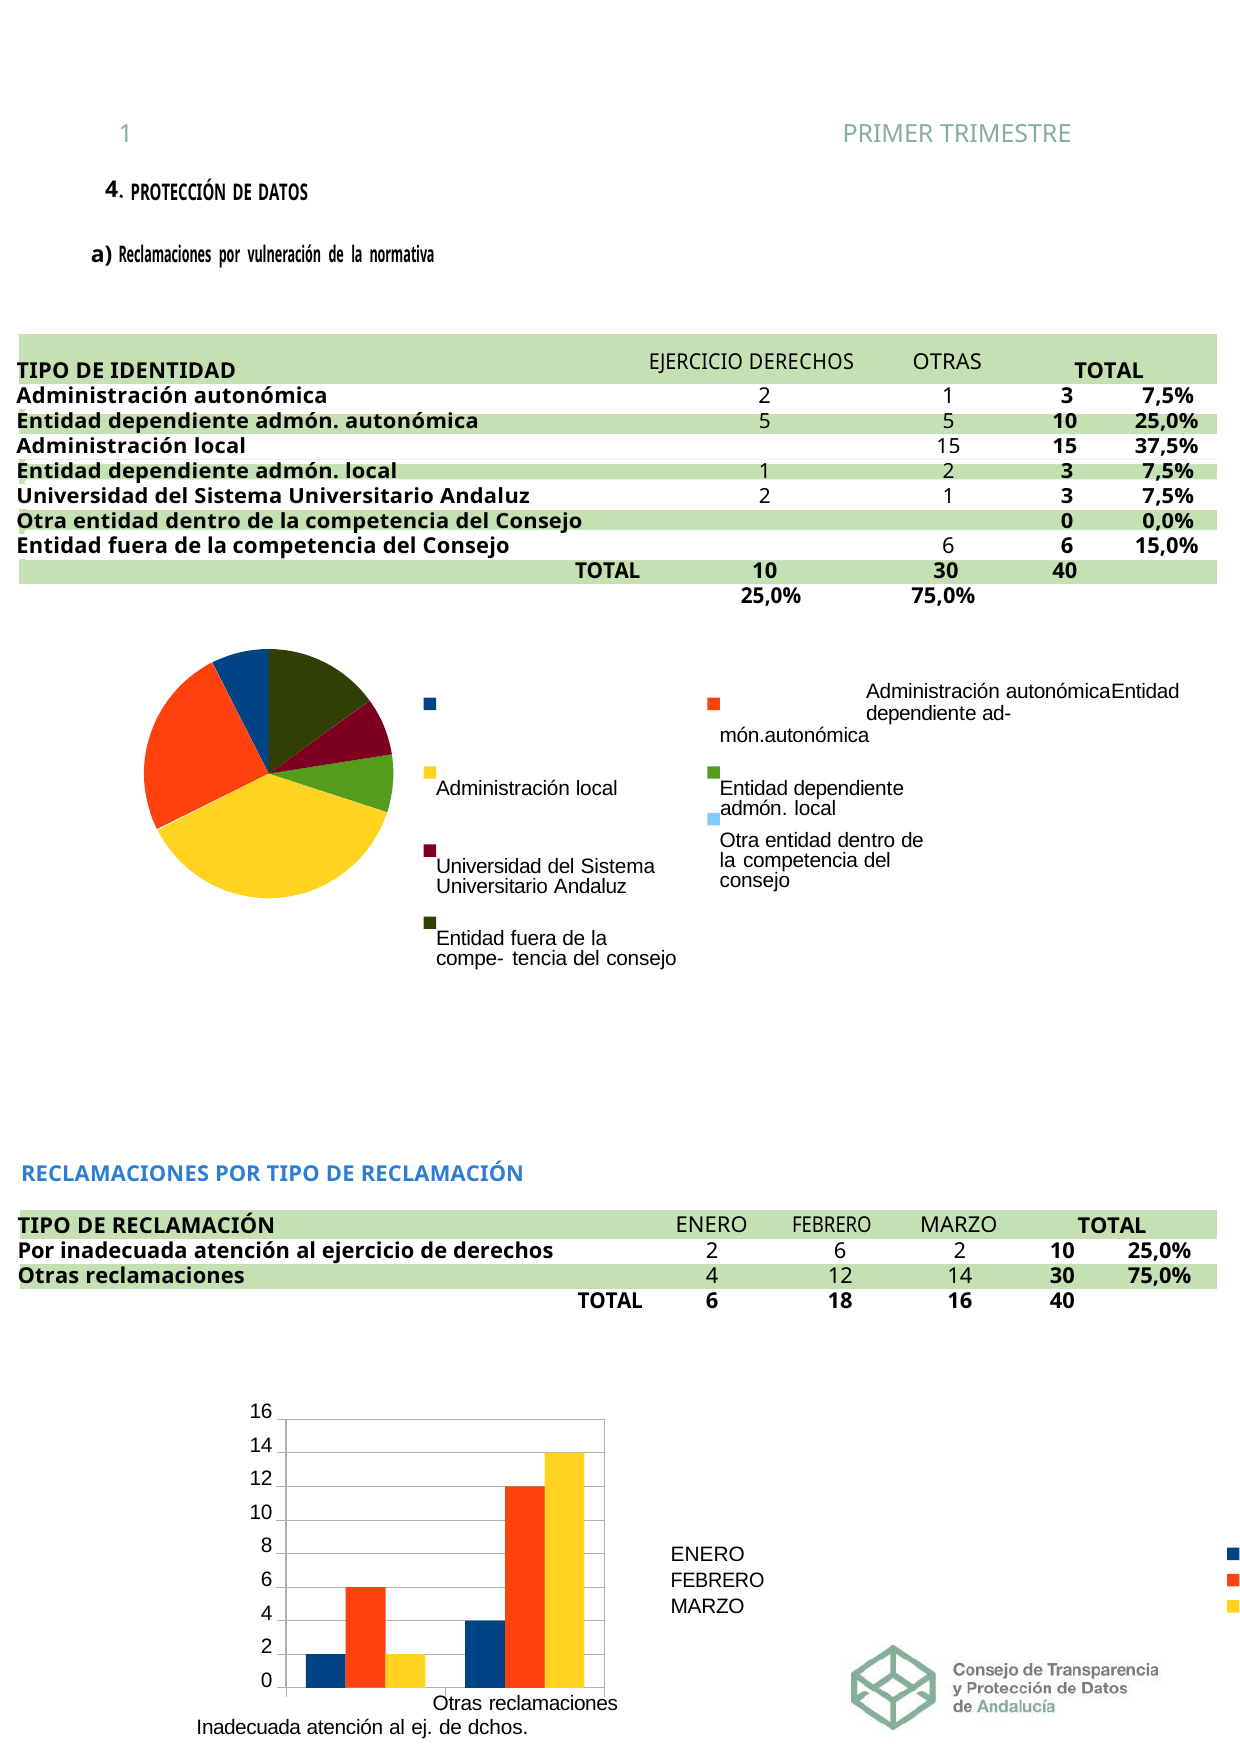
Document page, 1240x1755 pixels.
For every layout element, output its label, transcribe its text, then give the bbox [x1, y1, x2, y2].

table_cell 30 [895, 561, 1018, 584]
text 6 [247, 1567, 285, 1591]
table_cell 3 [1018, 485, 1108, 504]
table_cell 40 [1018, 561, 1217, 584]
table_cell 0 [1018, 510, 1108, 529]
text 12 [247, 1466, 274, 1490]
table_cell 12 [770, 1264, 900, 1289]
table_cell 7,5% [1108, 485, 1217, 504]
table_cell 6 [1018, 536, 1108, 555]
text [1178, 1717, 1233, 1739]
text Universidad del Sistema Universitario Andaluz [436, 825, 680, 897]
table_cell 6 [659, 1289, 770, 1316]
text Inadecuada atención al ej. de dchos. [196, 1717, 838, 1739]
table_cell [644, 510, 895, 529]
table_cell 4 [659, 1264, 770, 1289]
text món.autonómica [719, 725, 1233, 747]
table_cell 3 [1018, 384, 1108, 408]
table_cell 0,0% [1108, 510, 1217, 529]
table_cell 2 [644, 485, 895, 504]
list PROTECCIÓN DE DATOS [118, 176, 1233, 207]
text 14 [247, 1433, 274, 1457]
table_cell 16 [900, 1289, 1024, 1316]
table_header TIPO DE IDENTIDAD [19, 334, 644, 384]
table_cell 75,0% [1103, 1264, 1217, 1289]
table_cell 40 [1024, 1289, 1217, 1316]
table_cell 5 [644, 414, 895, 434]
table_cell 2 [895, 465, 1018, 479]
table_cell Otra entidad dentro de la competencia del Consejo [19, 509, 644, 534]
table_cell TOTAL [20, 1289, 659, 1316]
list Reclamaciones por vulneración de la normativa [91, 238, 1233, 269]
text 2 [247, 1634, 285, 1658]
table_cell 25,0% [1103, 1239, 1217, 1264]
table_header ENERO [659, 1210, 770, 1239]
table_header EJERCICIO DERECHOS [644, 334, 895, 384]
table_cell 2 [900, 1239, 1024, 1264]
table_cell Entidad fuera de la competencia del Consejo [19, 534, 644, 559]
table_cell Administración autonómica [19, 384, 644, 409]
table_cell Entidad dependiente admón. autonómica [19, 414, 644, 434]
table_cell 1 [895, 485, 1018, 504]
text Otras reclamaciones [6, 1692, 618, 1715]
text Entidad fuera de la compe- tencia del consejo [436, 903, 680, 970]
table_cell Entidad dependiente admón. local [19, 465, 644, 484]
table_cell [895, 510, 1018, 529]
table_cell Administración local [19, 434, 644, 459]
text Administración local Entidad dependiente admón. local [436, 753, 905, 819]
text ENERO FEBRERO MARZO [670, 1541, 769, 1618]
table_cell Por inadecuada atención al ejercicio de derechos [20, 1239, 659, 1264]
table_header TIPO DE RECLAMACIÓN [20, 1210, 659, 1239]
text Administración autonómica Entidad dependiente ad- [436, 681, 1233, 725]
text 10 [247, 1500, 274, 1524]
table_cell 15,0% [1108, 536, 1217, 555]
table_cell 75,0% [895, 584, 1217, 611]
text 8 [247, 1533, 285, 1557]
text 4 [247, 1600, 285, 1624]
table_cell 25,0% [19, 584, 895, 611]
table_cell 1 [895, 384, 1018, 408]
table_cell [644, 434, 895, 459]
table_cell 10 [644, 561, 895, 584]
table_cell 2 [644, 384, 895, 408]
table_cell 3 [1018, 465, 1108, 479]
table_cell 6 [770, 1239, 900, 1264]
text RECLAMACIONES POR TIPO DE RECLAMACIÓN [21, 1158, 1233, 1188]
table_cell 10 [1024, 1239, 1103, 1264]
table_cell [644, 536, 895, 555]
table_cell 5 [895, 414, 1018, 434]
table_cell 7,5% [1108, 384, 1217, 408]
table_cell 10 [1018, 414, 1108, 434]
text 0 [247, 1667, 285, 1691]
table_cell 15 [895, 434, 1018, 459]
table_cell Otras reclamaciones [20, 1264, 659, 1289]
table_cell 25,0% [1108, 414, 1217, 434]
text Otra entidad dentro de la competencia del consejo [719, 831, 945, 892]
table_cell 7,5% [1108, 465, 1217, 479]
table_cell 37,5% [1108, 434, 1217, 459]
table_cell 14 [900, 1264, 1024, 1289]
table_header OTRAS [895, 334, 1018, 384]
table_cell 18 [770, 1289, 900, 1316]
table_header FEBRERO MARZO [770, 1210, 1024, 1239]
table_cell 30 [1024, 1264, 1103, 1289]
table_cell Universidad del Sistema Universitario Andaluz [19, 484, 644, 509]
table_header TOTAL [1018, 334, 1217, 384]
table_cell 1 [644, 465, 895, 479]
table_cell 2 [659, 1239, 770, 1264]
table_cell 15 [1018, 434, 1108, 459]
table_cell 6 [895, 536, 1018, 555]
table_cell TOTAL [19, 559, 644, 584]
text 16 [247, 1399, 274, 1423]
table_header TOTAL [1024, 1210, 1217, 1239]
